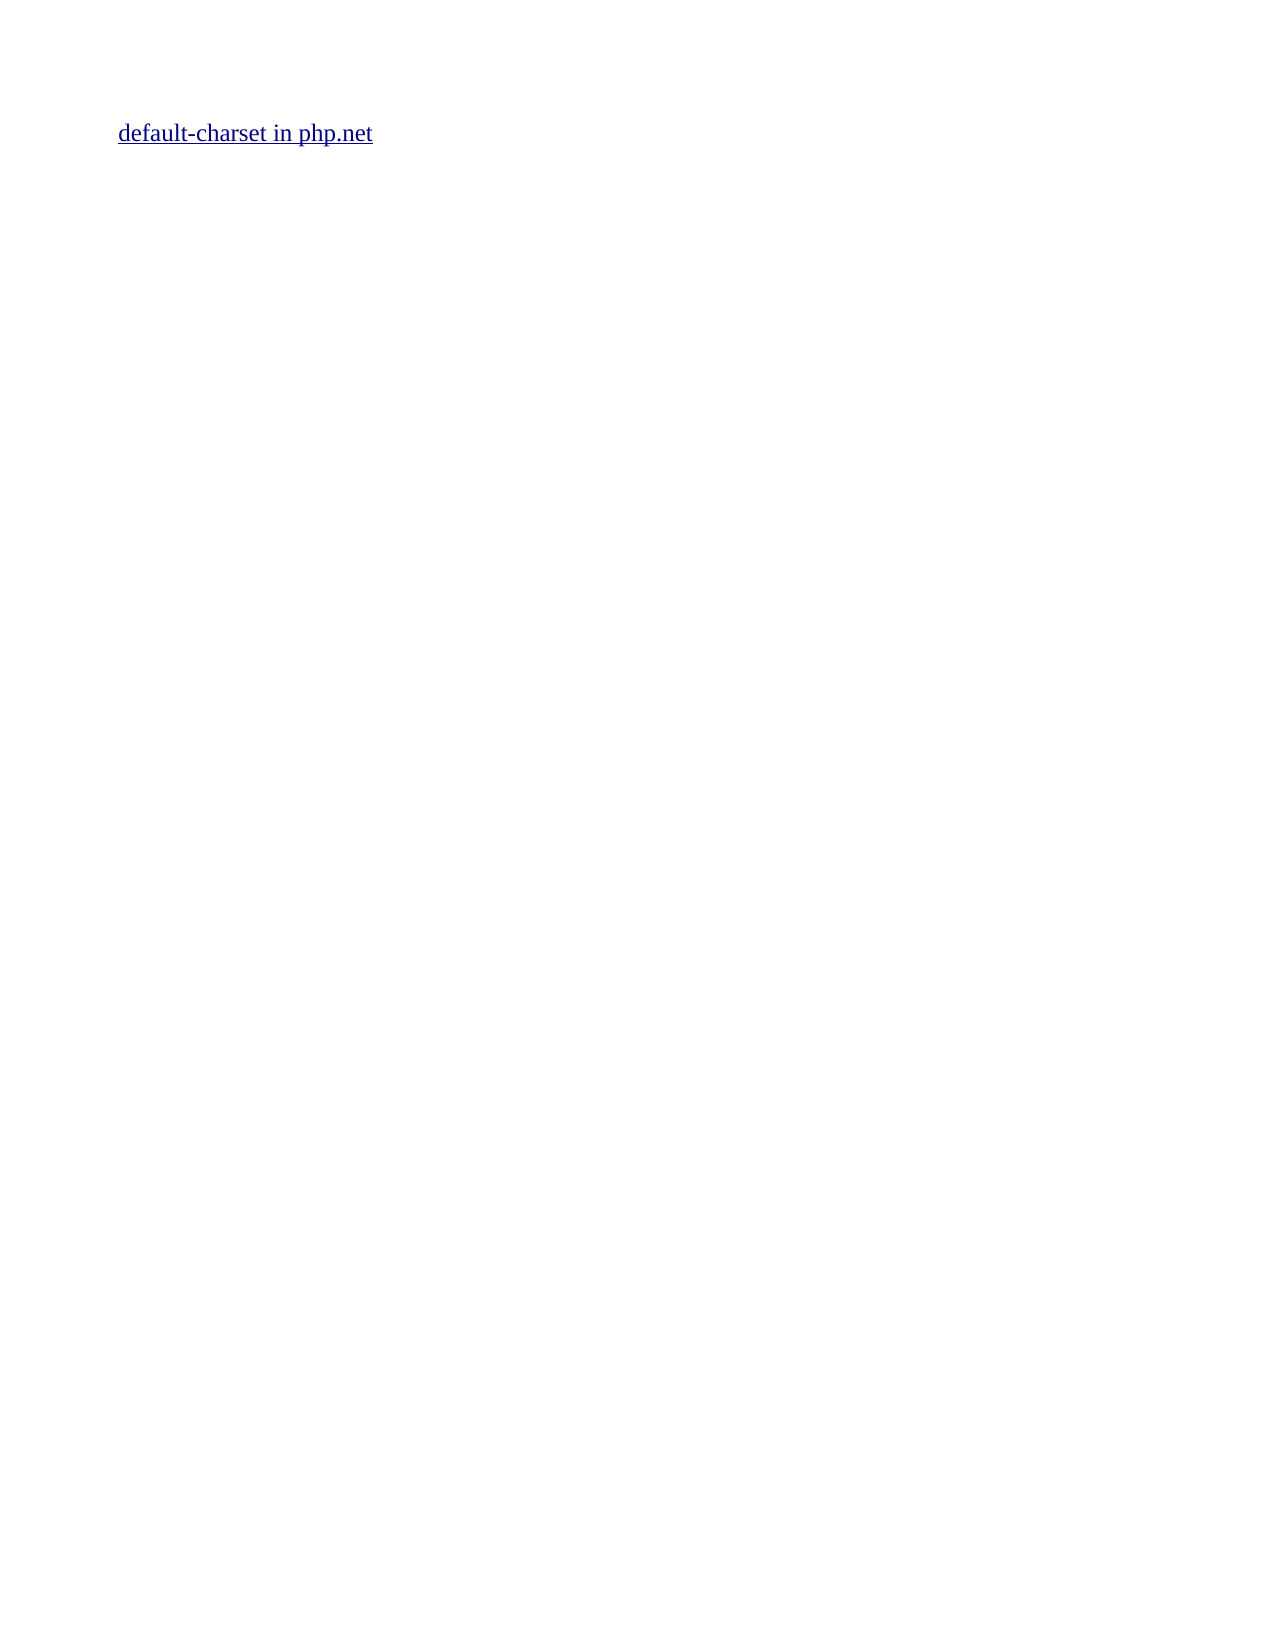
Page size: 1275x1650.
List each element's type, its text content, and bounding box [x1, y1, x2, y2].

text default-charset in php.net [118, 118, 1157, 147]
